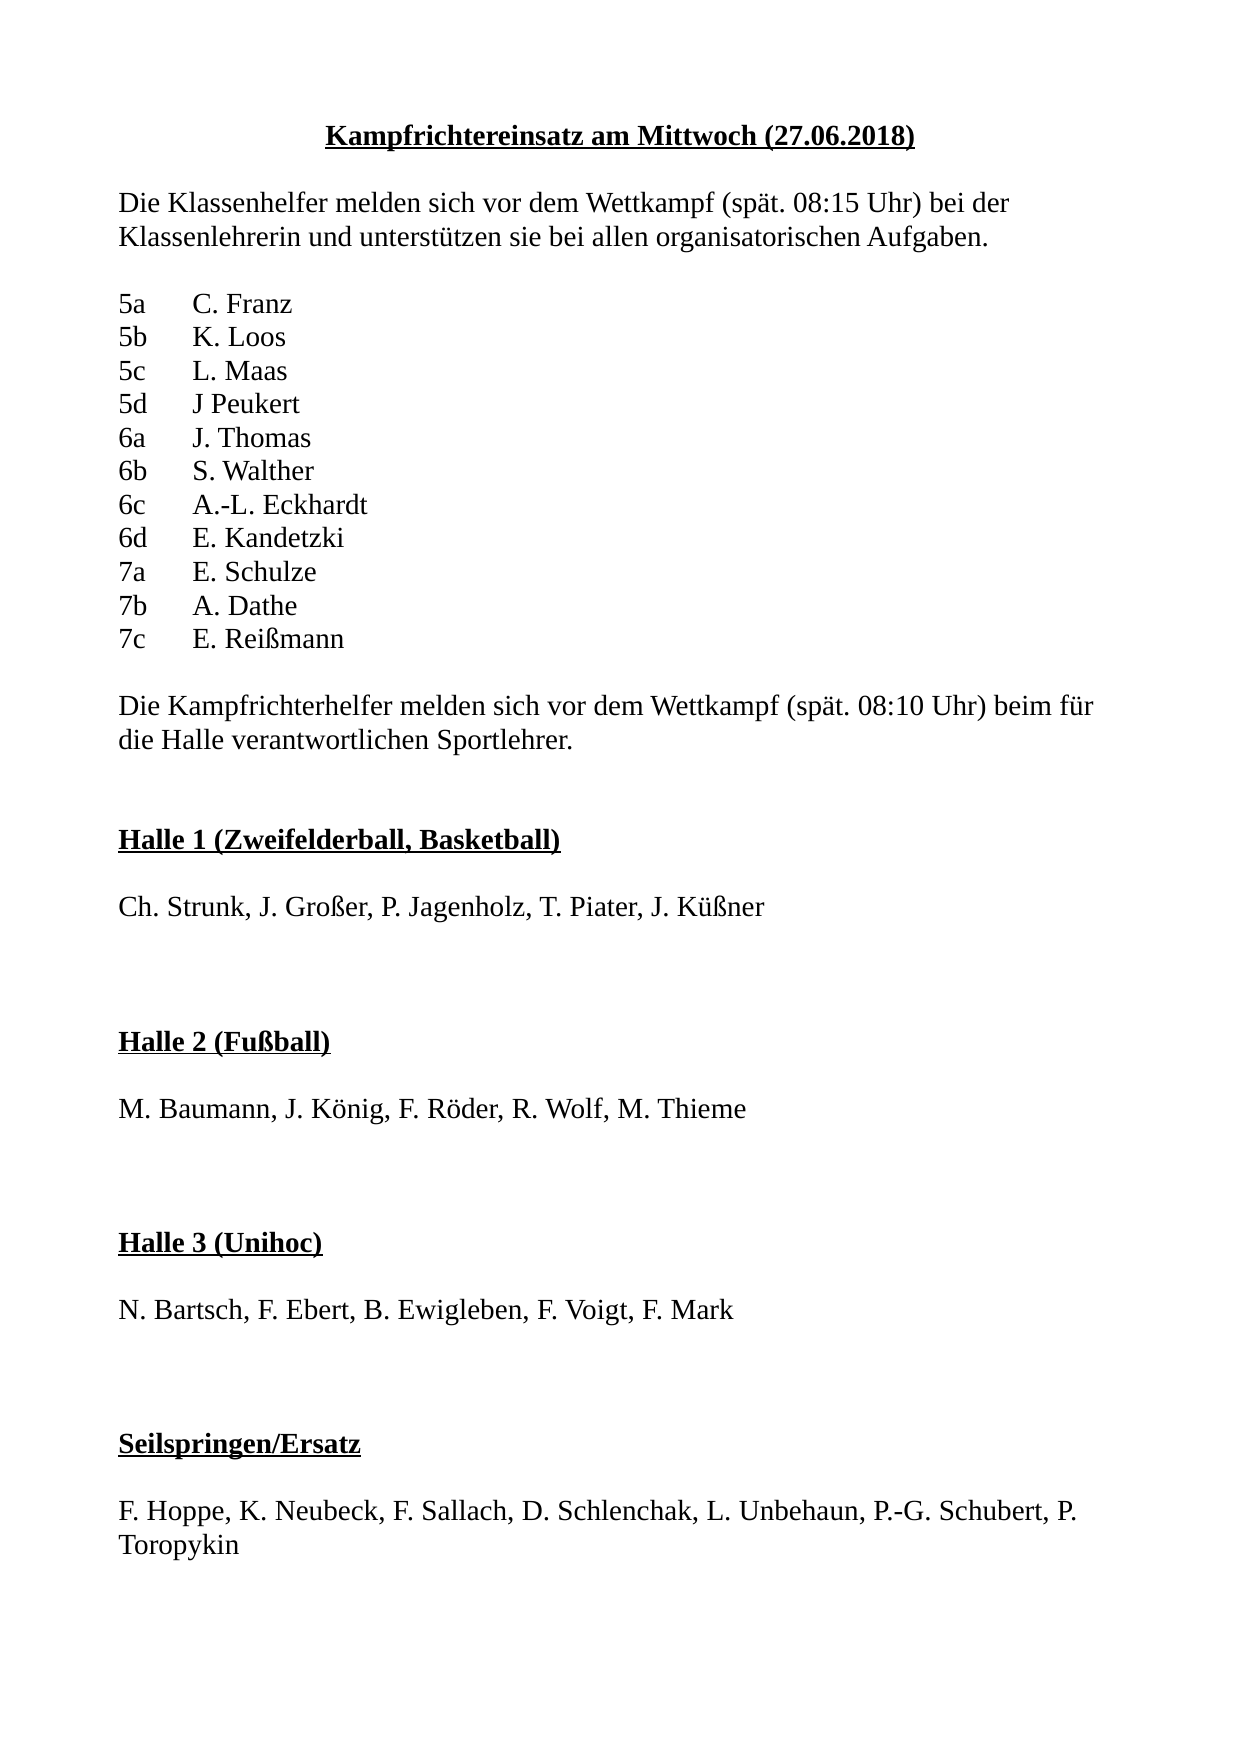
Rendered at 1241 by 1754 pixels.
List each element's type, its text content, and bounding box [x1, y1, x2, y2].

text Halle 2 (Fußball) [118, 1024, 1122, 1057]
text 7b A. Dathe [118, 588, 1122, 621]
text Ch. Strunk, J. Großer, P. Jagenholz, T. Piater, J. Küßner [118, 889, 1122, 923]
text 5d J Peukert [118, 386, 1122, 420]
text Seilspringen/Ersatz [118, 1426, 1122, 1460]
text 6d E. Kandetzki [118, 521, 1122, 554]
text Kampfrichtereinsatz am Mittwoch (27.06.2018) [118, 118, 1122, 152]
text 5c L. Maas [118, 353, 1122, 386]
text M. Baumann, J. König, F. Röder, R. Wolf, M. Thieme [118, 1091, 1122, 1124]
text Die Kampfrichterhelfer melden sich vor dem Wettkampf (spät. 08:10 Uhr) beim für die Halle verantwortlichen Sportlehrer. [118, 688, 1122, 755]
text Halle 3 (Unihoc) [118, 1225, 1122, 1258]
text 7c E. Reißmann [118, 621, 1122, 655]
text F. Hoppe, K. Neubeck, F. Sallach, D. Schlenchak, L. Unbehaun, P.-G. Schubert, P. Toropykin [118, 1493, 1122, 1560]
text 5b K. Loos [118, 319, 1122, 353]
text 7a E. Schulze [118, 554, 1122, 588]
text 6b S. Walther [118, 453, 1122, 487]
text Die Klassenhelfer melden sich vor dem Wettkampf (spät. 08:15 Uhr) bei der Klassenlehrerin und unterstützen sie bei allen organisatorischen Aufgaben. [118, 185, 1122, 252]
text 5a C. Franz [118, 286, 1122, 319]
text 6a J. Thomas [118, 420, 1122, 453]
text N. Bartsch, F. Ebert, B. Ewigleben, F. Voigt, F. Mark [118, 1292, 1122, 1326]
text Halle 1 (Zweifelderball, Basketball) [118, 822, 1122, 856]
text 6c A.-L. Eckhardt [118, 487, 1122, 521]
